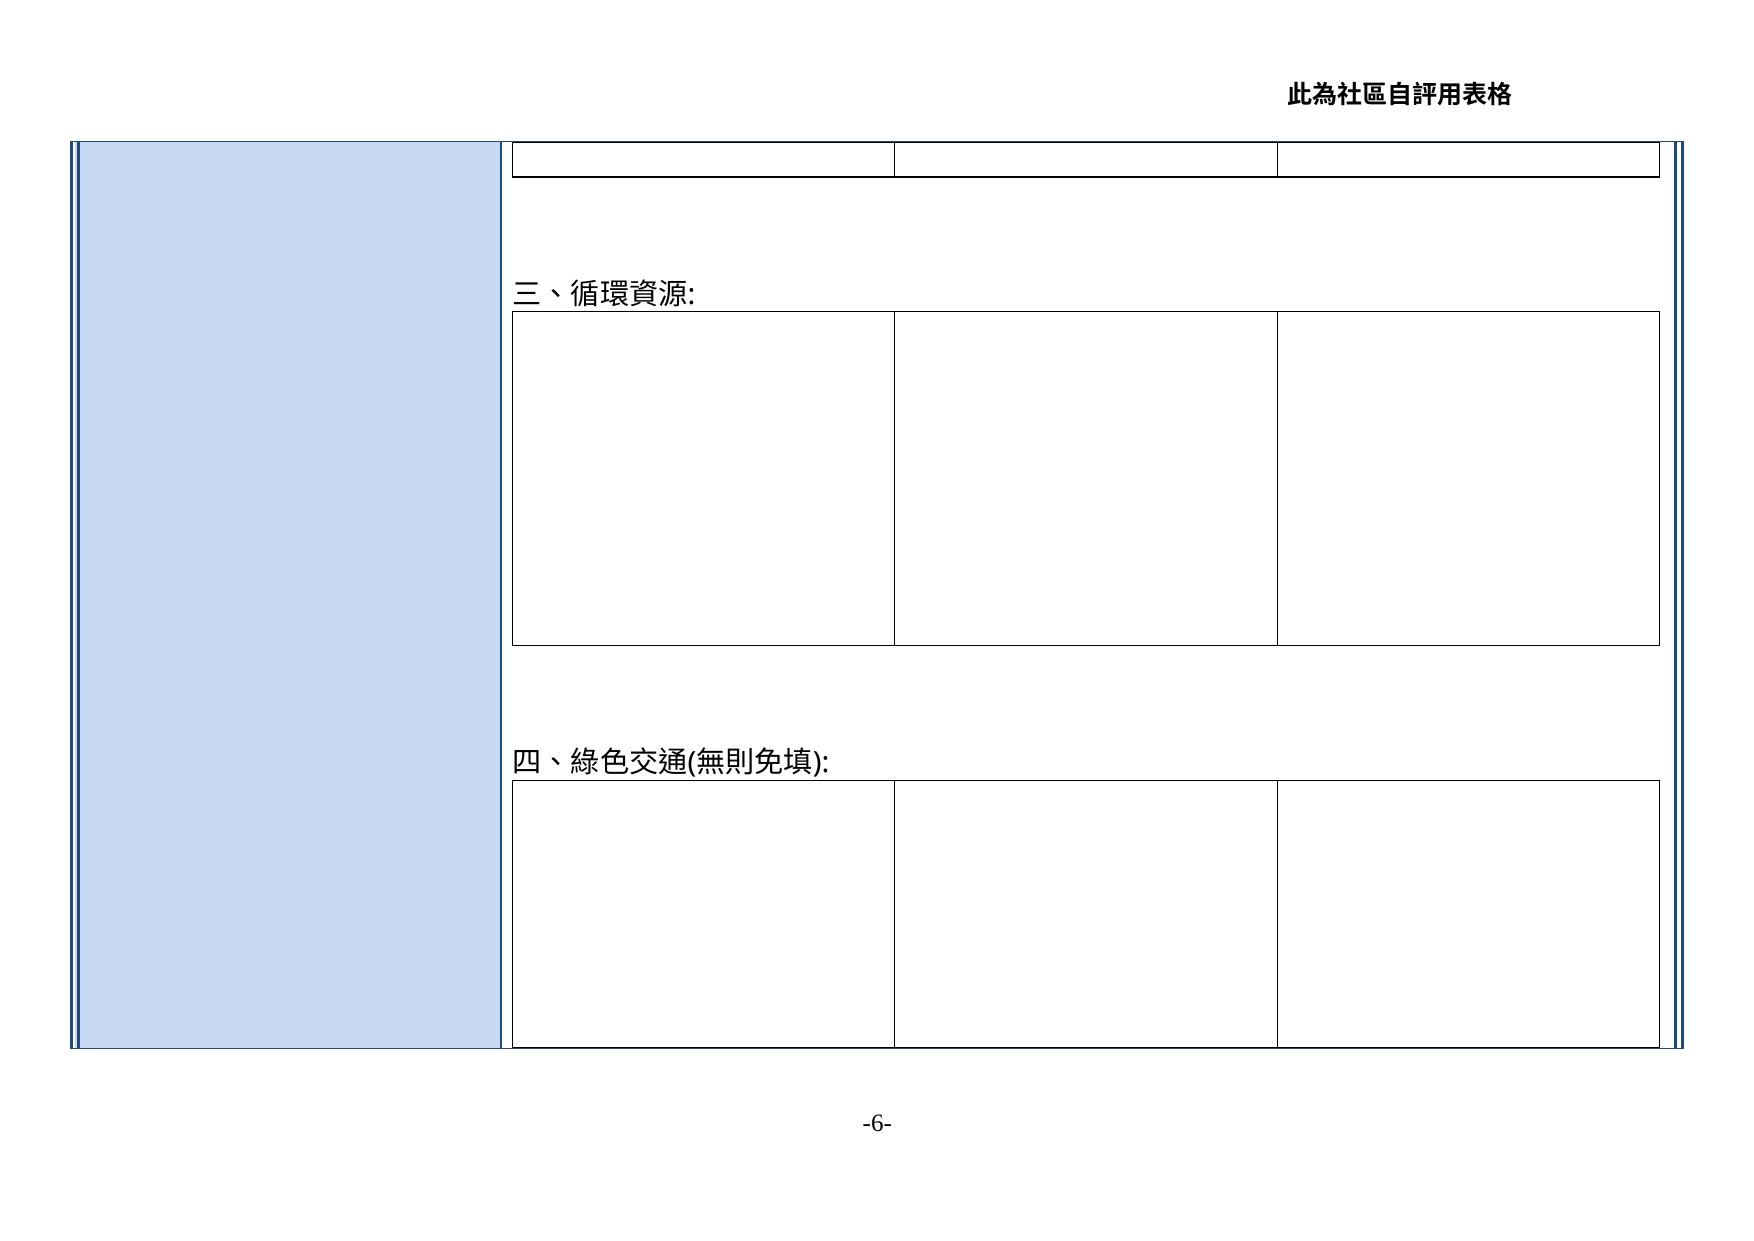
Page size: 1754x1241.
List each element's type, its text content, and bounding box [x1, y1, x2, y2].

table_header [895, 781, 1277, 1047]
table_cell [80, 142, 500, 1048]
table_cell 三、循環資源: 四、綠色交通(無則免填): [502, 142, 1674, 1048]
table_header [513, 143, 894, 176]
table_header [1278, 781, 1659, 1047]
table_header [513, 781, 894, 1047]
table_header [1278, 312, 1659, 645]
table_header [895, 143, 1277, 176]
table_header [513, 312, 894, 645]
table_header [1278, 143, 1659, 176]
table_header [895, 312, 1277, 645]
